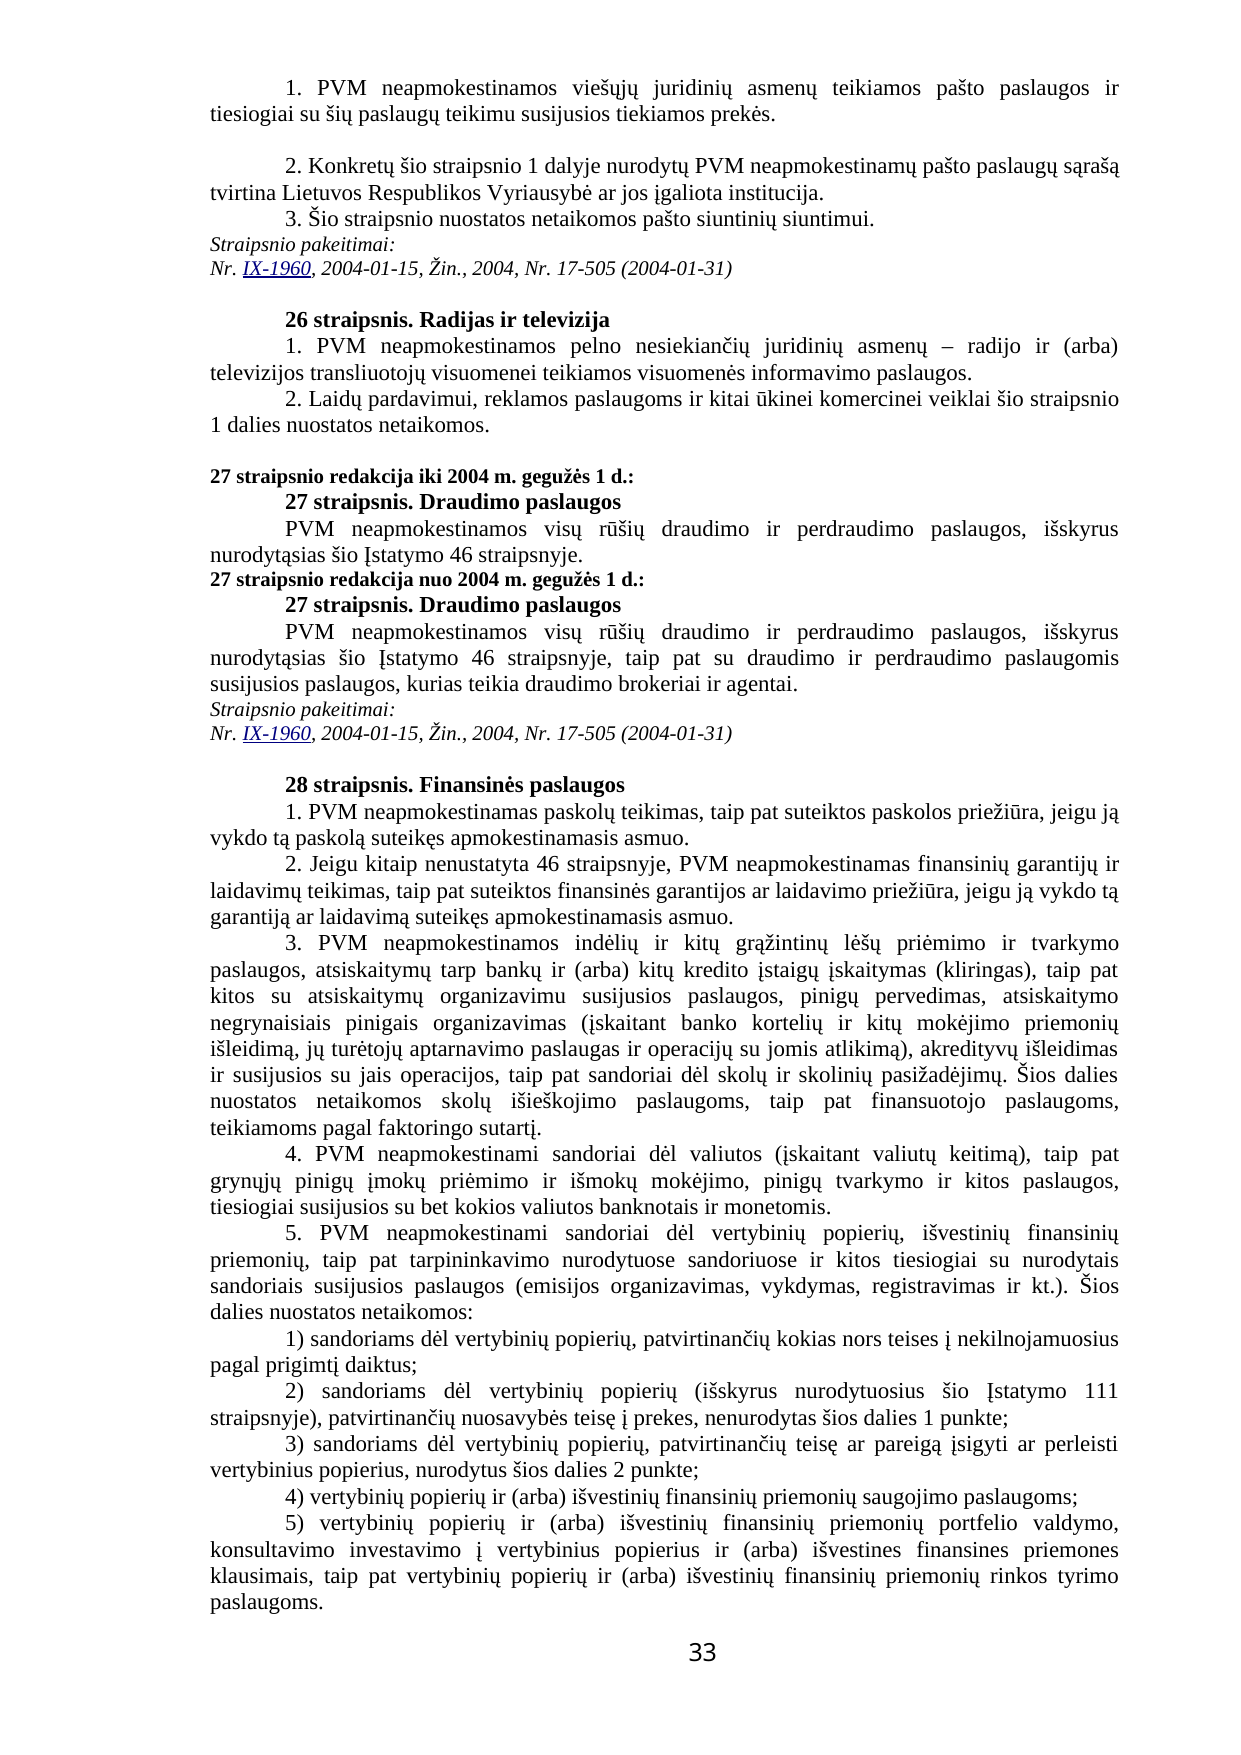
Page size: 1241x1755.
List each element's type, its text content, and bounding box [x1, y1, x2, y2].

text Nr. IX-1960, 2004-01-15, Žin., 2004, Nr. 17-505 (2004-01-31) [210, 721, 1120, 745]
text 27 straipsnis. Draudimo paslaugos [210, 488, 1120, 515]
text Nr. IX-1960, 2004-01-15, Žin., 2004, Nr. 17-505 (2004-01-31) [210, 256, 1120, 280]
text 1) sandoriams dėl vertybinių popierių, patvirtinančių kokias nors teises į nekilnojamuosius pagal prigimtį daiktus; [210, 1325, 1120, 1377]
text 1. PVM neapmokestinamas paskolų teikimas, taip pat suteiktos paskolos priežiūra, jeigu ją vykdo tą paskolą suteikęs apmokestinamasis asmuo. [210, 798, 1120, 850]
text 1. PVM neapmokestinamos viešųjų juridinių asmenų teikiamos pašto paslaugos ir tiesiogiai su šių paslaugų teikimu susijusios tiekiamos prekės. [210, 73, 1120, 126]
text 3. Šio straipsnio nuostatos netaikomos pašto siuntinių siuntimui. [210, 205, 1120, 232]
text 5) vertybinių popierių ir (arba) išvestinių finansinių priemonių portfelio valdymo, konsultavimo investavimo į vertybinius popierius ir (arba) išvestines finansines priemones klausimais, taip pat vertybinių popierių ir (arba) išvestinių finansinių priemonių rinkos tyrimo paslaugoms. [210, 1509, 1120, 1615]
text 2. Konkretų šio straipsnio 1 dalyje nurodytų PVM neapmokestinamų pašto paslaugų sąrašą tvirtina Lietuvos Respublikos Vyriausybė ar jos įgaliota institucija. [210, 153, 1120, 205]
text Straipsnio pakeitimai: [210, 697, 1120, 721]
text PVM neapmokestinamos visų rūšių draudimo ir perdraudimo paslaugos, išskyrus nurodytąsias šio Įstatymo 46 straipsnyje, taip pat su draudimo ir perdraudimo paslaugomis susijusios paslaugos, kurias teikia draudimo brokeriai ir agentai. [210, 618, 1120, 697]
text PVM neapmokestinamos visų rūšių draudimo ir perdraudimo paslaugos, išskyrus nurodytąsias šio Įstatymo 46 straipsnyje. [210, 515, 1120, 567]
text 27 straipsnis. Draudimo paslaugos [210, 591, 1120, 618]
text 4. PVM neapmokestinami sandoriai dėl valiutos (įskaitant valiutų keitimą), taip pat grynųjų pinigų įmokų priėmimo ir išmokų mokėjimo, pinigų tvarkymo ir kitos paslaugos, tiesiogiai susijusios su bet kokios valiutos banknotais ir monetomis. [210, 1140, 1120, 1219]
text 3. PVM neapmokestinamos indėlių ir kitų grąžintinų lėšų priėmimo ir tvarkymo paslaugos, atsiskaitymų tarp bankų ir (arba) kitų kredito įstaigų įskaitymas (kliringas), taip pat kitos su atsiskaitymų organizavimu susijusios paslaugos, pinigų pervedimas, atsiskaitymo negrynaisiais pinigais organizavimas (įskaitant banko kortelių ir kitų mokėjimo priemonių išleidimą, jų turėtojų aptarnavimo paslaugas ir operacijų su jomis atlikimą), akredityvų išleidimas ir susijusios su jais operacijos, taip pat sandoriai dėl skolų ir skolinių pasižadėjimų. Šios dalies nuostatos netaikomos skolų išieškojimo paslaugoms, taip pat finansuotojo paslaugoms, teikiamoms pagal faktoringo sutartį. [210, 929, 1120, 1140]
text Straipsnio pakeitimai: [210, 232, 1120, 256]
text 2. Jeigu kitaip nenustatyta 46 straipsnyje, PVM neapmokestinamas finansinių garantijų ir laidavimų teikimas, taip pat suteiktos finansinės garantijos ar laidavimo priežiūra, jeigu ją vykdo tą garantiją ar laidavimą suteikęs apmokestinamasis asmuo. [210, 850, 1120, 929]
text 26 straipsnis. Radijas ir televizija [210, 306, 1120, 332]
text 4) vertybinių popierių ir (arba) išvestinių finansinių priemonių saugojimo paslaugoms; [210, 1483, 1120, 1509]
text 1. PVM neapmokestinamos pelno nesiekiančių juridinių asmenų – radijo ir (arba) televizijos transliuotojų visuomenei teikiamos visuomenės informavimo paslaugos. [210, 332, 1120, 385]
text 3) sandoriams dėl vertybinių popierių, patvirtinančių teisę ar pareigą įsigyti ar perleisti vertybinius popierius, nurodytus šios dalies 2 punkte; [210, 1430, 1120, 1483]
text 2) sandoriams dėl vertybinių popierių (išskyrus nurodytuosius šio Įstatymo 111 straipsnyje), patvirtinančių nuosavybės teisę į prekes, nenurodytas šios dalies 1 punkte; [210, 1377, 1120, 1430]
text 5. PVM neapmokestinami sandoriai dėl vertybinių popierių, išvestinių finansinių priemonių, taip pat tarpininkavimo nurodytuose sandoriuose ir kitos tiesiogiai su nurodytais sandoriais susijusios paslaugos (emisijos organizavimas, vykdymas, registravimas ir kt.). Šios dalies nuostatos netaikomos: [210, 1219, 1120, 1325]
text 28 straipsnis. Finansinės paslaugos [210, 771, 1120, 798]
text 27 straipsnio redakcija iki 2004 m. gegužės 1 d.: [210, 464, 1120, 488]
text 2. Laidų pardavimui, reklamos paslaugoms ir kitai ūkinei komercinei veiklai šio straipsnio 1 dalies nuostatos netaikomos. [210, 385, 1120, 438]
text 27 straipsnio redakcija nuo 2004 m. gegužės 1 d.: [210, 567, 1120, 591]
